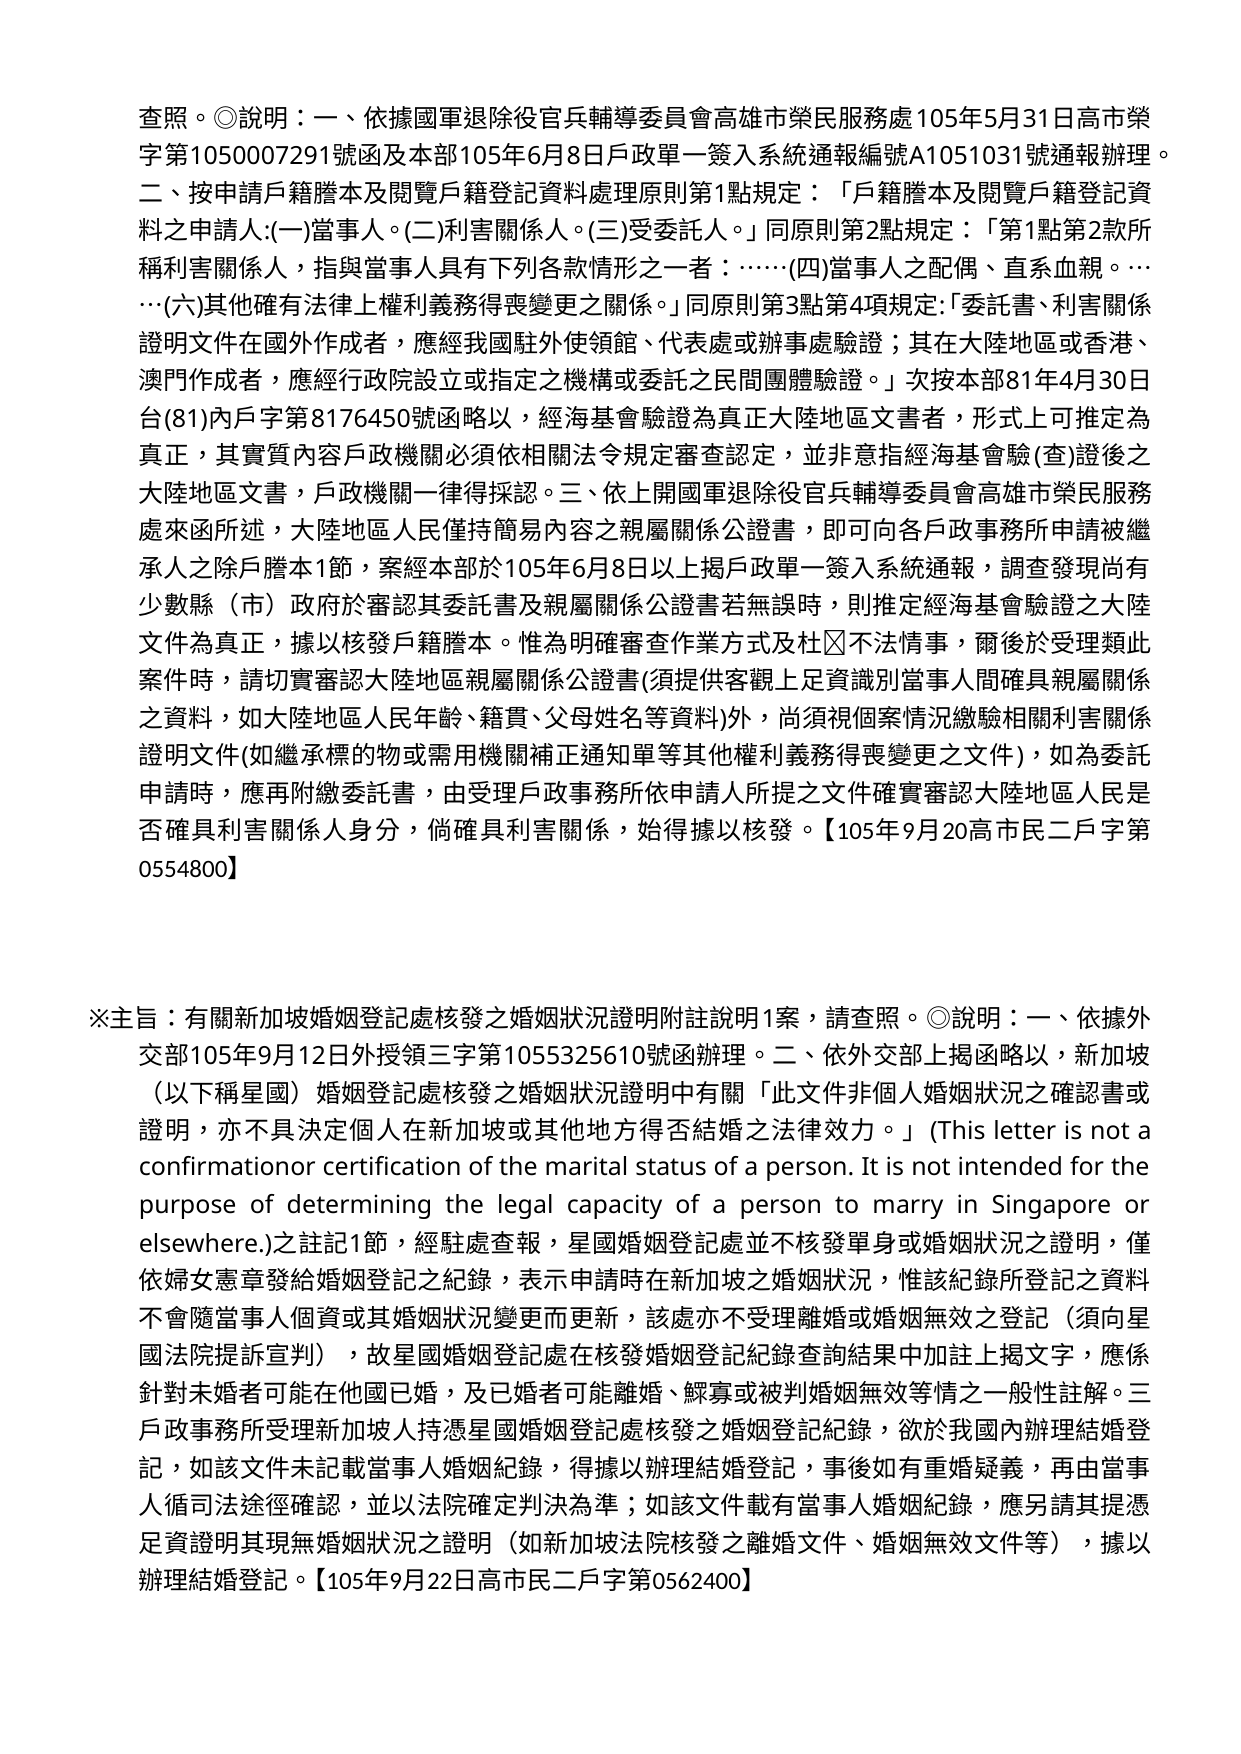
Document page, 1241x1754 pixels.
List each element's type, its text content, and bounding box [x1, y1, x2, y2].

text ※主旨：有關新加坡婚姻登記處核發之婚姻狀況證明附註說明1案，請查照。◎說明：一、依據外交部105年9月12日外授領三字第1055325610號函辦理。二、依外交部上揭函略以，新加坡（以下稱星國）婚姻登記處核發之婚姻狀況證明中有關「此文件非個人婚姻狀況之確認書或證明，亦不具決定個人在新加坡或其他地方得否結婚之法律效力。」(This letter is not a confirmationor certification of the marital status of a person. It is not intended for the purpose of determining the legal capacity of a person to marry in Singapore or elsewhere.)之註記1節，經駐處查報，星國婚姻登記處並不核發單身或婚姻狀況之證明，僅依婦女憲章發給婚姻登記之紀錄，表示申請時在新加坡之婚姻狀況，惟該紀錄所登記之資料不會隨當事人個資或其婚姻狀況變更而更新，該處亦不受理離婚或婚姻無效之登記（須向星國法院提訴宣判），故星國婚姻登記處在核發婚姻登記紀錄查詢結果中加註上揭文字，應係針對未婚者可能在他國已婚，及已婚者可能離婚、鰥寡或被判婚姻無效等情之一般性註解。三、戶政事務所受理新加坡人持憑星國婚姻登記處核發之婚姻登記紀錄，欲於我國內辦理結婚登記，如該文件未記載當事人婚姻紀錄，得據以辦理結婚登記，事後如有重婚疑義，再由當事人循司法途徑確認，並以法院確定判決為準；如該文件載有當事人婚姻紀錄，應另請其提憑足資證明其現無婚姻狀況之證明（如新加坡法院核發之離婚文件、婚姻無效文件等），據以辦理結婚登記。【105年9月22日高市民二戶字第0562400】 [89, 997, 1152, 1597]
text ※主旨：有關受理大陸地區人民以利害關係人申請國人除戶戶籍謄本或死亡證明書影本一案，請查照。◎說明：一、依據國軍退除役官兵輔導委員會高雄市榮民服務處105年5月31日高市榮字第1050007291號函及本部105年6月8日戶政單一簽入系統通報編號A1051031號通報辦理。二、按申請戶籍謄本及閱覽戶籍登記資料處理原則第1點規定：「戶籍謄本及閱覽戶籍登記資料之申請人:(一)當事人。(二)利害關係人。(三)受委託人。」同原則第2點規定：「第1點第2款所稱利害關係人，指與當事人具有下列各款情形之一者：……(四)當事人之配偶、直系血親。……(六)其他確有法律上權利義務得喪變更之關係。」同原則第3點第4項規定:「委託書、利害關係證明文件在國外作成者，應經我國駐外使領館、代表處或辦事處驗證；其在大陸地區或香港、澳門作成者，應經行政院設立或指定之機構或委託之民間團體驗證。」次按本部81年4月30日台(81)內戶字第8176450號函略以，經海基會驗證為真正大陸地區文書者，形式上可推定為真正，其實質內容戶政機關必須依相關法令規定審查認定，並非意指經海基會驗(查)證後之大陸地區文書，戶政機關一律得採認。三、依上開國軍退除役官兵輔導委員會高雄市榮民服務處來函所述，大陸地區人民僅持簡易內容之親屬關係公證書，即可向各戶政事務所申請被繼承人之除戶謄本1節，案經本部於105年6月8日以上揭戶政單一簽入系統通報，調查發現尚有少數縣（市）政府於審認其委託書及親屬關係公證書若無誤時，則推定經海基會驗證之大陸文件為真正，據以核發戶籍謄本。惟為明確審查作業方式及杜不法情事，爾後於受理類此案件時，請切實審認大陸地區親屬關係公證書(須提供客觀上足資識別當事人間確具親屬關係之資料，如大陸地區人民年齡、籍貫、父母姓名等資料)外，尚須視個案情況繳驗相關利害關係證明文件(如繼承標的物或需用機關補正通知單等其他權利義務得喪變更之文件)，如為委託申請時，應再附繳委託書，由受理戶政事務所依申請人所提之文件確實審認大陸地區人民是否確具利害關係人身分，倘確具利害關係，始得據以核發。【105年9月20高市民二戶字第0554800】 [89, 97, 1152, 885]
